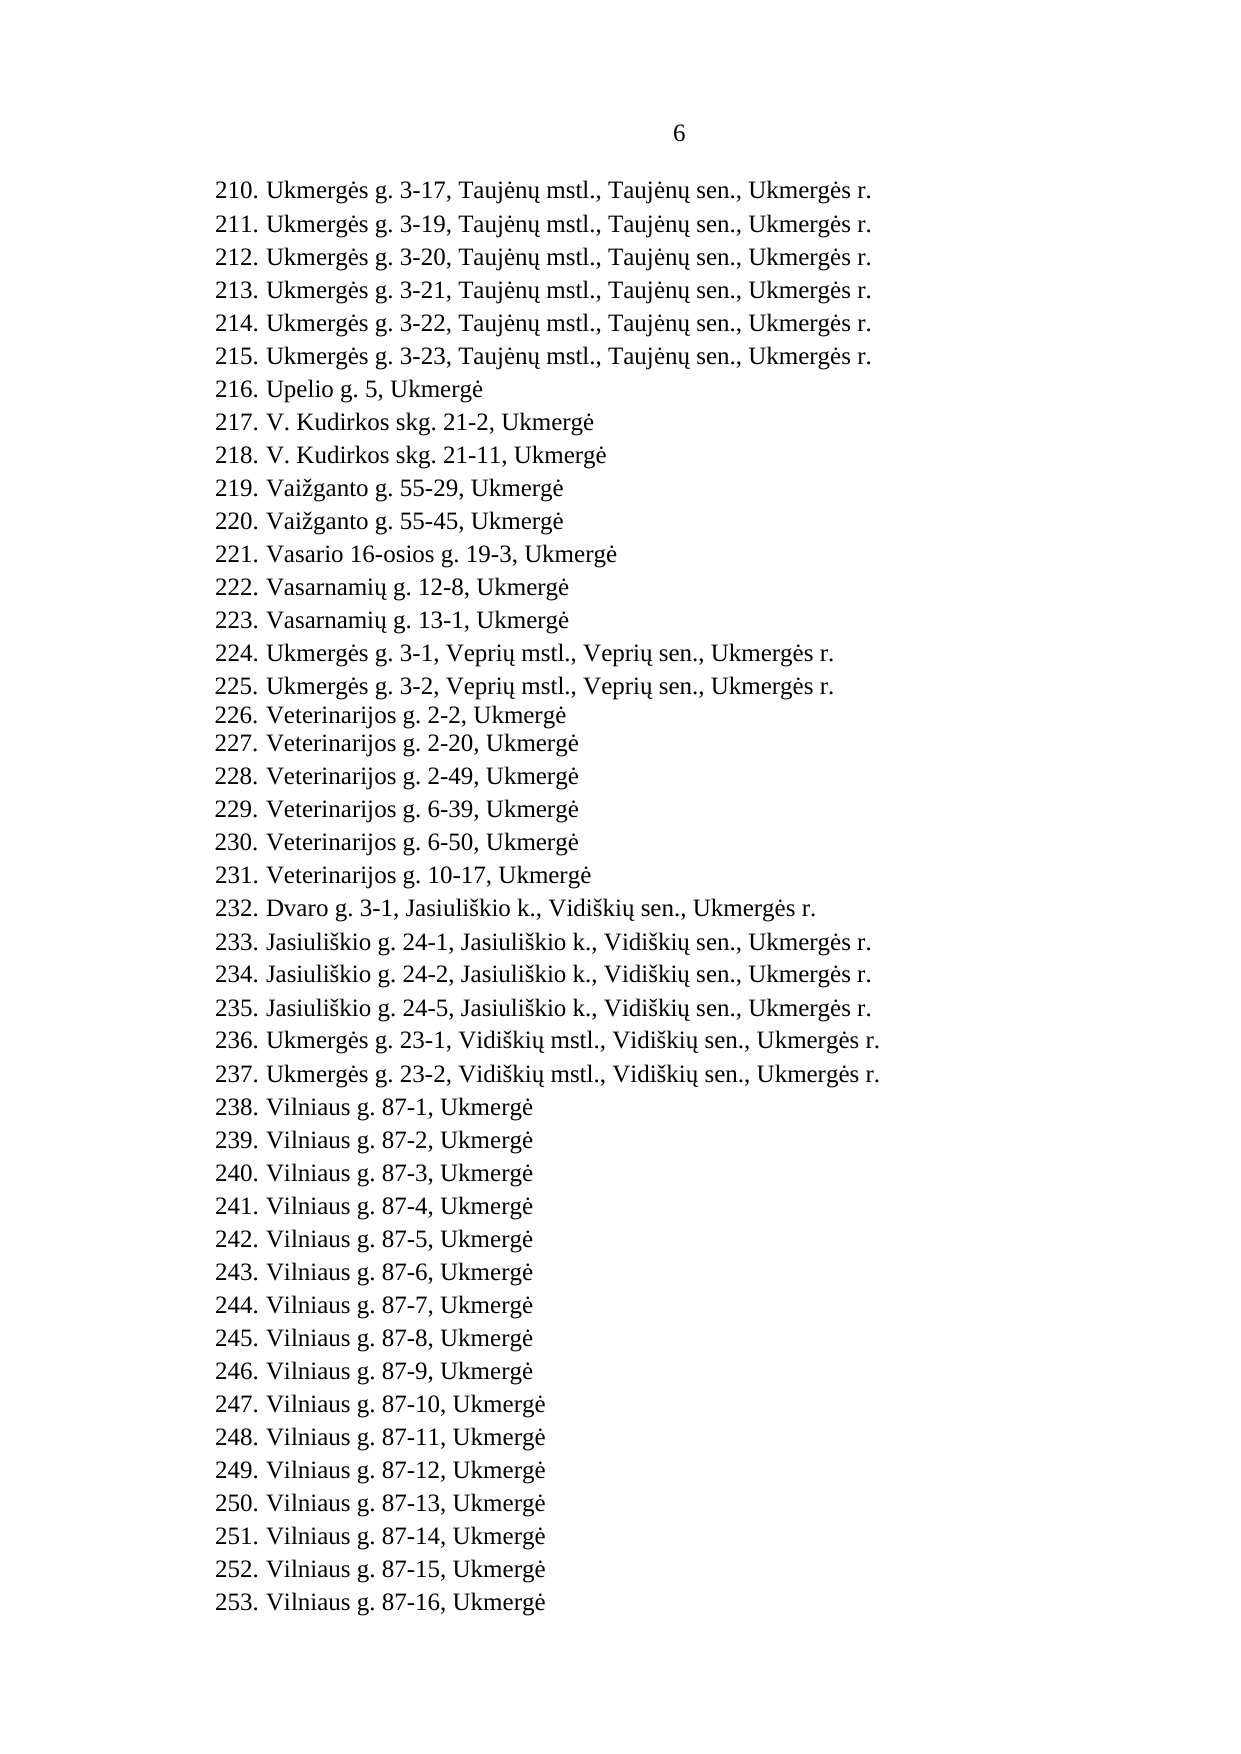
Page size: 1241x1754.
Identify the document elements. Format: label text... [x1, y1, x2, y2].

text 217. V. Kudirkos skg. 21-2, Ukmergė [215, 407, 1181, 436]
text 228. Veterinarijos g. 2-49, Ukmergė [214, 761, 1181, 790]
text 225. Ukmergės g. 3-2, Veprių mstl., Veprių sen., Ukmergės r. [214, 671, 1181, 700]
text 224. Ukmergės g. 3-1, Veprių mstl., Veprių sen., Ukmergės r. [215, 638, 1181, 667]
text 245. Vilniaus g. 87-8, Ukmergė [215, 1323, 1181, 1352]
text 232. Dvaro g. 3-1, Jasiuliškio k., Vidiškių sen., Ukmergės r. [215, 893, 1181, 922]
text 214. Ukmergės g. 3-22, Taujėnų mstl., Taujėnų sen., Ukmergės r. [215, 308, 1181, 336]
text 220. Vaižganto g. 55-45, Ukmergė [215, 506, 1181, 534]
text 218. V. Kudirkos skg. 21-11, Ukmergė [215, 440, 1181, 468]
text 226. Veterinarijos g. 2-2, Ukmergė [214, 700, 1181, 728]
text 253. Vilniaus g. 87-16, Ukmergė [215, 1587, 1181, 1616]
text 239. Vilniaus g. 87-2, Ukmergė [215, 1125, 1181, 1153]
text 211. Ukmergės g. 3-19, Taujėnų mstl., Taujėnų sen., Ukmergės r. [215, 209, 1181, 237]
text 215. Ukmergės g. 3-23, Taujėnų mstl., Taujėnų sen., Ukmergės r. [215, 341, 1181, 369]
text 237. Ukmergės g. 23-2, Vidiškių mstl., Vidiškių sen., Ukmergės r. [215, 1059, 1181, 1087]
text 240. Vilniaus g. 87-3, Ukmergė [215, 1158, 1181, 1186]
text 236. Ukmergės g. 23-1, Vidiškių mstl., Vidiškių sen., Ukmergės r. [215, 1026, 1181, 1054]
text 249. Vilniaus g. 87-12, Ukmergė [215, 1455, 1181, 1484]
text 219. Vaižganto g. 55-29, Ukmergė [215, 473, 1181, 502]
text 248. Vilniaus g. 87-11, Ukmergė [215, 1422, 1181, 1451]
text 251. Vilniaus g. 87-14, Ukmergė [215, 1521, 1181, 1550]
text 229. Veterinarijos g. 6-39, Ukmergė [214, 794, 1181, 823]
text 234. Jasiuliškio g. 24-2, Jasiuliškio k., Vidiškių sen., Ukmergės r. [215, 959, 1181, 988]
text 250. Vilniaus g. 87-13, Ukmergė [215, 1488, 1181, 1517]
text 238. Vilniaus g. 87-1, Ukmergė [215, 1092, 1181, 1120]
text 221. Vasario 16-osios g. 19-3, Ukmergė [215, 539, 1181, 568]
text 223. Vasarnamių g. 13-1, Ukmergė [215, 605, 1181, 634]
text 213. Ukmergės g. 3-21, Taujėnų mstl., Taujėnų sen., Ukmergės r. [215, 275, 1181, 303]
text 227. Veterinarijos g. 2-20, Ukmergė [214, 728, 1181, 757]
text 216. Upelio g. 5, Ukmergė [215, 374, 1181, 402]
text 222. Vasarnamių g. 12-8, Ukmergė [215, 572, 1181, 601]
text 210. Ukmergės g. 3-17, Taujėnų mstl., Taujėnų sen., Ukmergės r. [215, 176, 1181, 204]
text 246. Vilniaus g. 87-9, Ukmergė [215, 1356, 1181, 1384]
text 242. Vilniaus g. 87-5, Ukmergė [215, 1224, 1181, 1252]
text 243. Vilniaus g. 87-6, Ukmergė [215, 1257, 1181, 1286]
text 235. Jasiuliškio g. 24-5, Jasiuliškio k., Vidiškių sen., Ukmergės r. [215, 993, 1181, 1021]
text 244. Vilniaus g. 87-7, Ukmergė [215, 1290, 1181, 1318]
text 247. Vilniaus g. 87-10, Ukmergė [215, 1389, 1181, 1418]
text 252. Vilniaus g. 87-15, Ukmergė [215, 1554, 1181, 1583]
text 230. Veterinarijos g. 6-50, Ukmergė [214, 827, 1181, 856]
text 231. Veterinarijos g. 10-17, Ukmergė [215, 861, 1181, 889]
text 212. Ukmergės g. 3-20, Taujėnų mstl., Taujėnų sen., Ukmergės r. [215, 242, 1181, 270]
text 241. Vilniaus g. 87-4, Ukmergė [215, 1191, 1181, 1219]
text 233. Jasiuliškio g. 24-1, Jasiuliškio k., Vidiškių sen., Ukmergės r. [215, 927, 1181, 955]
